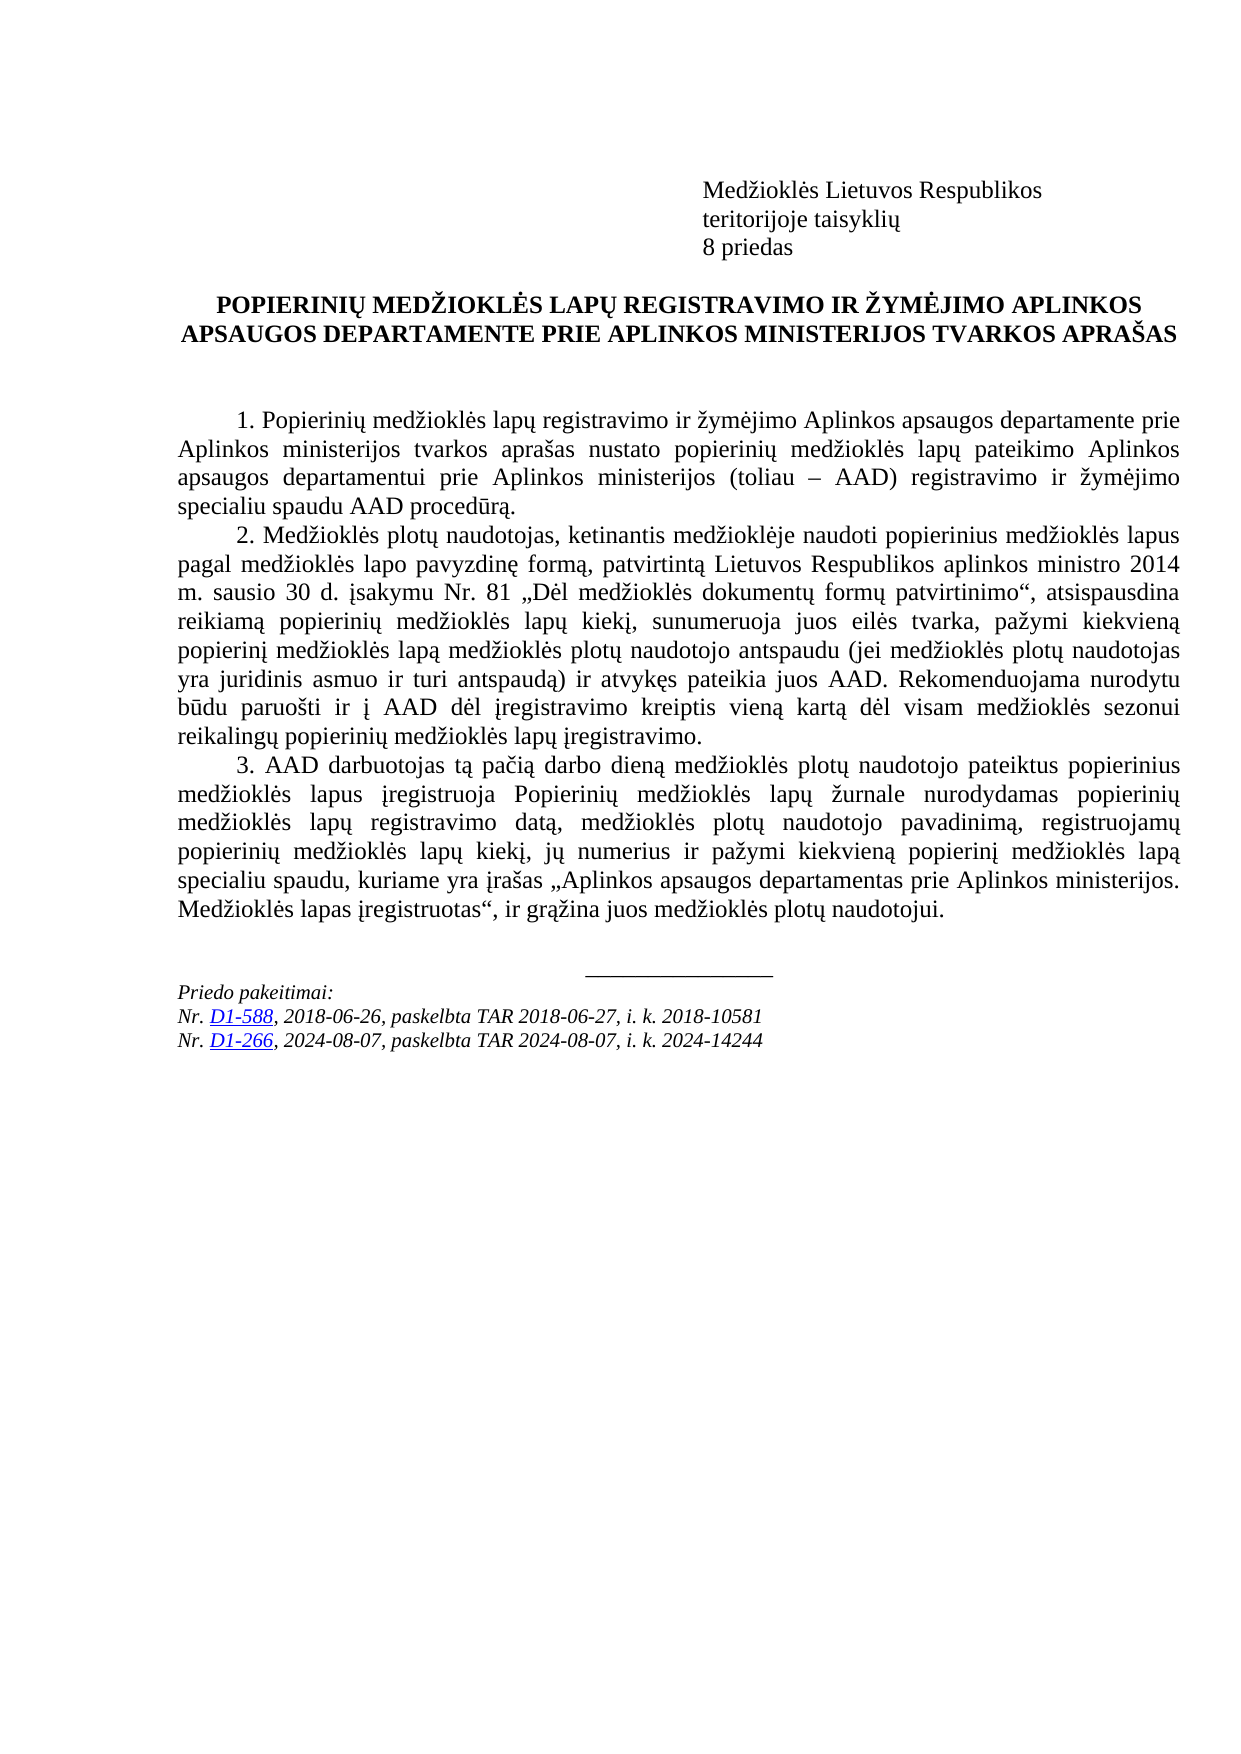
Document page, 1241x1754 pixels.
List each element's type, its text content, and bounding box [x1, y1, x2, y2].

text Priedo pakeitimai: [177, 980, 1181, 1004]
text Nr. D1-588, 2018-06-26, paskelbta TAR 2018-06-27, i. k. 2018-10581 [177, 1004, 1181, 1028]
text Medžioklės Lietuvos Respublikos [702, 175, 1181, 204]
text 3. AAD darbuotojas tą pačią darbo dieną medžioklės plotų naudotojo pateiktus popierinius medžioklės lapus įregistruoja Popierinių medžioklės lapų žurnale nurodydamas popierinių medžioklės lapų registravimo datą, medžioklės plotų naudotojo pavadinimą, registruojamų popierinių medžioklės lapų kiekį, jų numerius ir pažymi kiekvieną popierinį medžioklės lapą specialiu spaudu, kuriame yra įrašas „Aplinkos apsaugos departamentas prie Aplinkos ministerijos. Medžioklės lapas įregistruotas“, ir grąžina juos medžioklės plotų naudotojui. [177, 750, 1181, 922]
text POPIERINIŲ MEDŽIOKLĖS LAPŲ REGISTRAVIMO IR ŽYMĖJIMO APLINKOS APSAUGOS DEPARTAMENTE PRIE APLINKOS MINISTERIJOS TVARKOS APRAŠAS [177, 290, 1181, 347]
text 2. Medžioklės plotų naudotojas, ketinantis medžioklėje naudoti popierinius medžioklės lapus pagal medžioklės lapo pavyzdinę formą, patvirtintą Lietuvos Respublikos aplinkos ministro 2014 m. sausio 30 d. įsakymu Nr. 81 „Dėl medžioklės dokumentų formų patvirtinimo“, atsispausdina reikiamą popierinių medžioklės lapų kiekį, sunumeruoja juos eilės tvarka, pažymi kiekvieną popierinį medžioklės lapą medžioklės plotų naudotojo antspaudu (jei medžioklės plotų naudotojas yra juridinis asmuo ir turi antspaudą) ir atvykęs pateikia juos AAD. Rekomenduojama nurodytu būdu paruošti ir į AAD dėl įregistravimo kreiptis vieną kartą dėl visam medžioklės sezonui reikalingų popierinių medžioklės lapų įregistravimo. [177, 520, 1181, 750]
text 1. Popierinių medžioklės lapų registravimo ir žymėjimo Aplinkos apsaugos departamente prie Aplinkos ministerijos tvarkos aprašas nustato popierinių medžioklės lapų pateikimo Aplinkos apsaugos departamentui prie Aplinkos ministerijos (toliau – AAD) registravimo ir žymėjimo specialiu spaudu AAD procedūrą. [177, 405, 1181, 520]
text _______________ [177, 951, 1181, 980]
text 8 priedas [702, 232, 1181, 261]
text Nr. D1-266, 2024-08-07, paskelbta TAR 2024-08-07, i. k. 2024-14244 [177, 1028, 1181, 1052]
text teritorijoje taisyklių [702, 204, 1181, 232]
